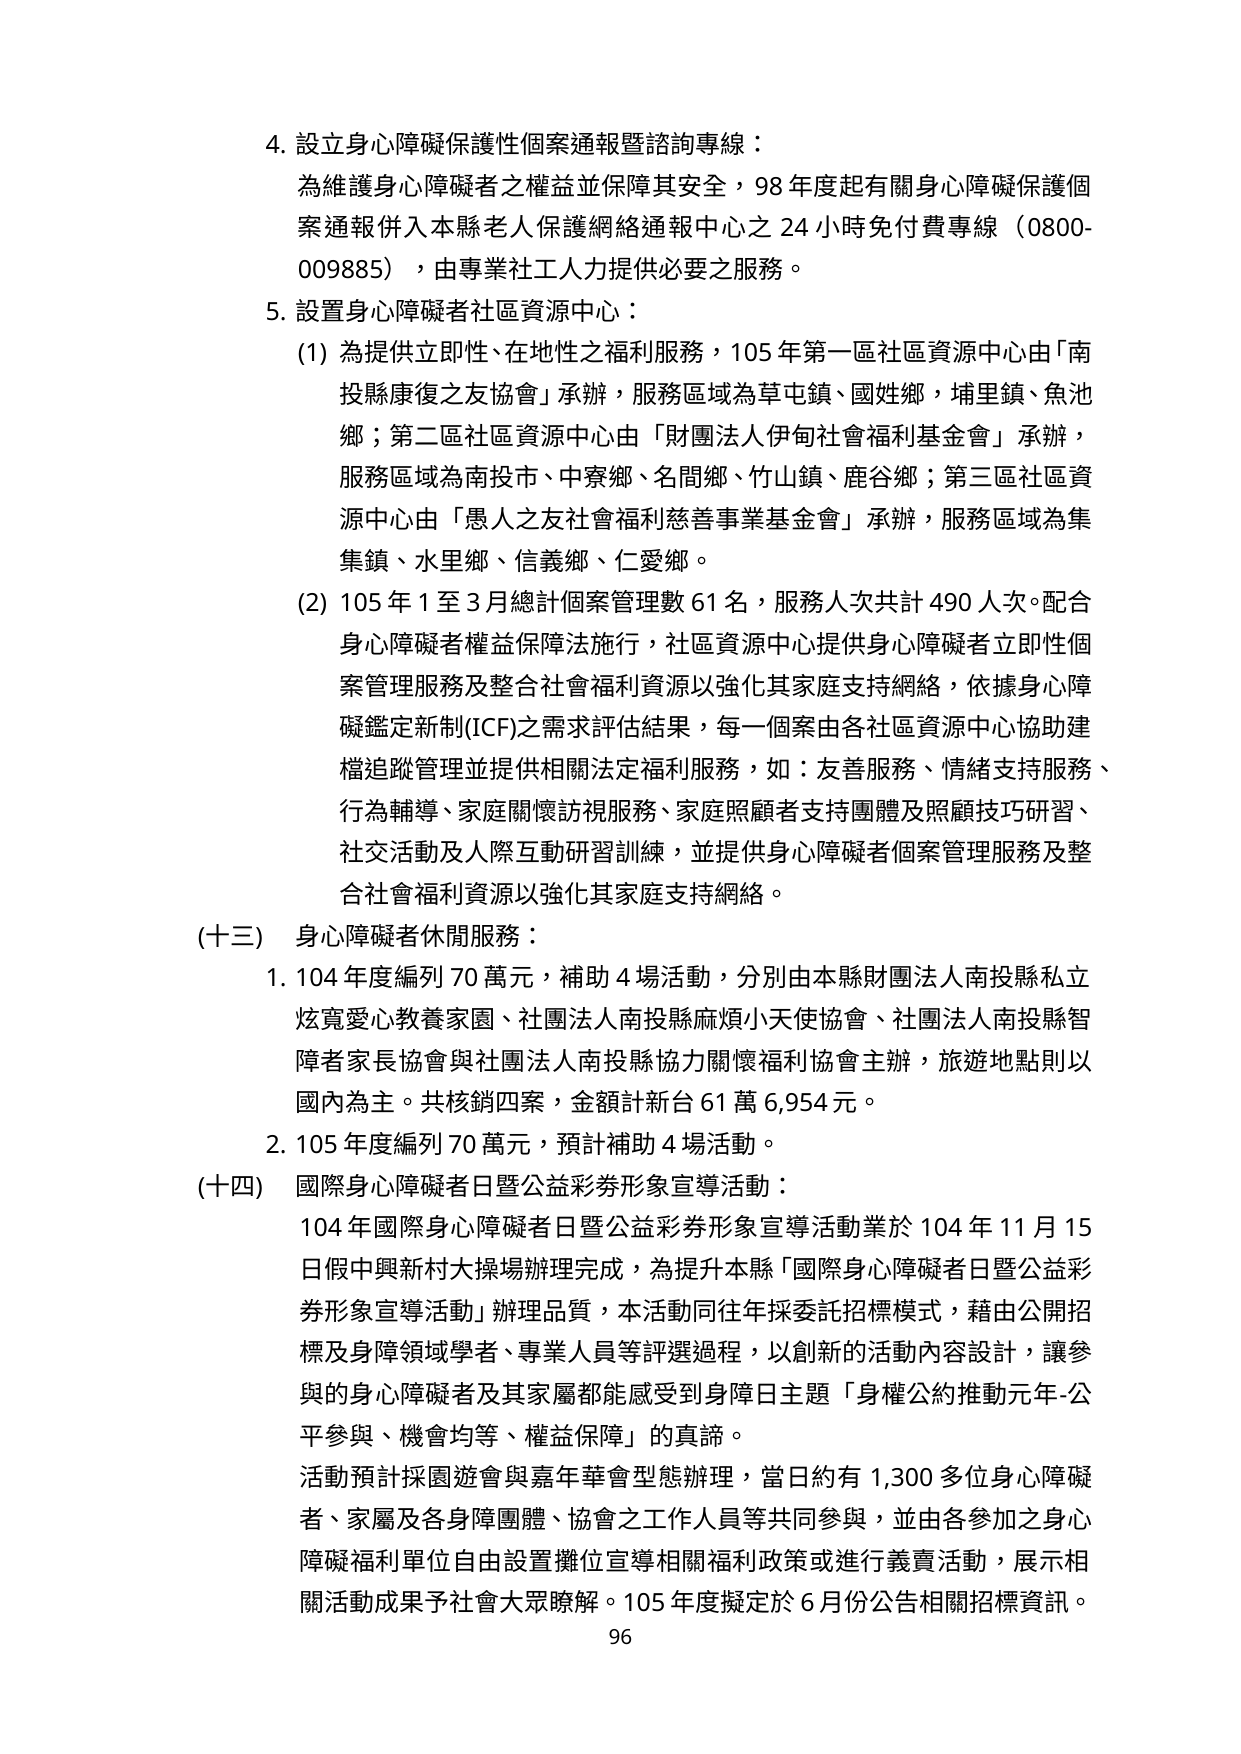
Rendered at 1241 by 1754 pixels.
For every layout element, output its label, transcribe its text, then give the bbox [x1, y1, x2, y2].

list 國際身心障礙者日暨公益彩劵形象宣導活動： [198, 1162, 1092, 1203]
list 設立身心障礙保護性個案通報暨諮詢專線： [265, 120, 1092, 162]
list 105年1至3月總計個案管理數61名，服務人次共計490人次。配合身心障礙者權益保障法施行，社區資源中心提供身心障礙者立即性個案管理服務及整合社會福利資源以強化其家庭支持網絡，依據身心障礙鑑定新制(ICF)之需求評估結果，每一個案由各社區資源中心協助建檔追蹤管理並提供相關法定福利服務，如：友善服務、情緒支持服務、行為輔導、家庭關懷訪視服務、家庭照顧者支持團體及照顧技巧研習、社交活動及人際互動研習訓練，並提供身心障礙者個案管理服務及整合社會福利資源以強化其家庭支持網絡。 [298, 578, 1092, 912]
list 105年度編列70萬元，預計補助4場活動。 [265, 1120, 1092, 1162]
text 活動預計採園遊會與嘉年華會型態辦理，當日約有1,300多位身心障礙者、家屬及各身障團體、協會之工作人員等共同參與，並由各參加之身心障礙福利單位自由設置攤位宣導相關福利政策或進行義賣活動，展示相關活動成果予社會大眾瞭解。105年度擬定於6月份公告相關招標資訊。 [299, 1453, 1092, 1620]
text 104年國際身心障礙者日暨公益彩券形象宣導活動業於104年11月15日假中興新村大操場辦理完成，為提升本縣「國際身心障礙者日暨公益彩券形象宣導活動」辦理品質，本活動同往年採委託招標模式，藉由公開招標及身障領域學者、專業人員等評選過程，以創新的活動內容設計，讓參與的身心障礙者及其家屬都能感受到身障日主題「身權公約推動元年-公平參與、機會均等、權益保障」的真諦。 [299, 1203, 1092, 1453]
list 身心障礙者休閒服務： [198, 912, 1092, 953]
list 104年度編列70萬元，補助4場活動，分別由本縣財團法人南投縣私立炫寬愛心教養家園、社團法人南投縣麻煩小天使協會、社團法人南投縣智障者家長協會與社團法人南投縣協力關懷福利協會主辦，旅遊地點則以國內為主。共核銷四案，金額計新台61萬6,954元。 [265, 953, 1092, 1120]
list 設置身心障礙者社區資源中心： [265, 287, 1092, 328]
text 為維護身心障礙者之權益並保障其安全，98年度起有關身心障礙保護個案通報併入本縣老人保護網絡通報中心之24小時免付費專線（0800-009885），由專業社工人力提供必要之服務。 [297, 162, 1092, 287]
list 為提供立即性、在地性之福利服務，105年第一區社區資源中心由「南投縣康復之友協會」承辦，服務區域為草屯鎮、國姓鄉，埔里鎮、魚池鄉；第二區社區資源中心由「財團法人伊甸社會福利基金會」承辦，服務區域為南投市、中寮鄉、名間鄉、竹山鎮、鹿谷鄉；第三區社區資源中心由「愚人之友社會福利慈善事業基金會」承辦，服務區域為集集鎮、水里鄉、信義鄉、仁愛鄉。 [298, 328, 1092, 578]
